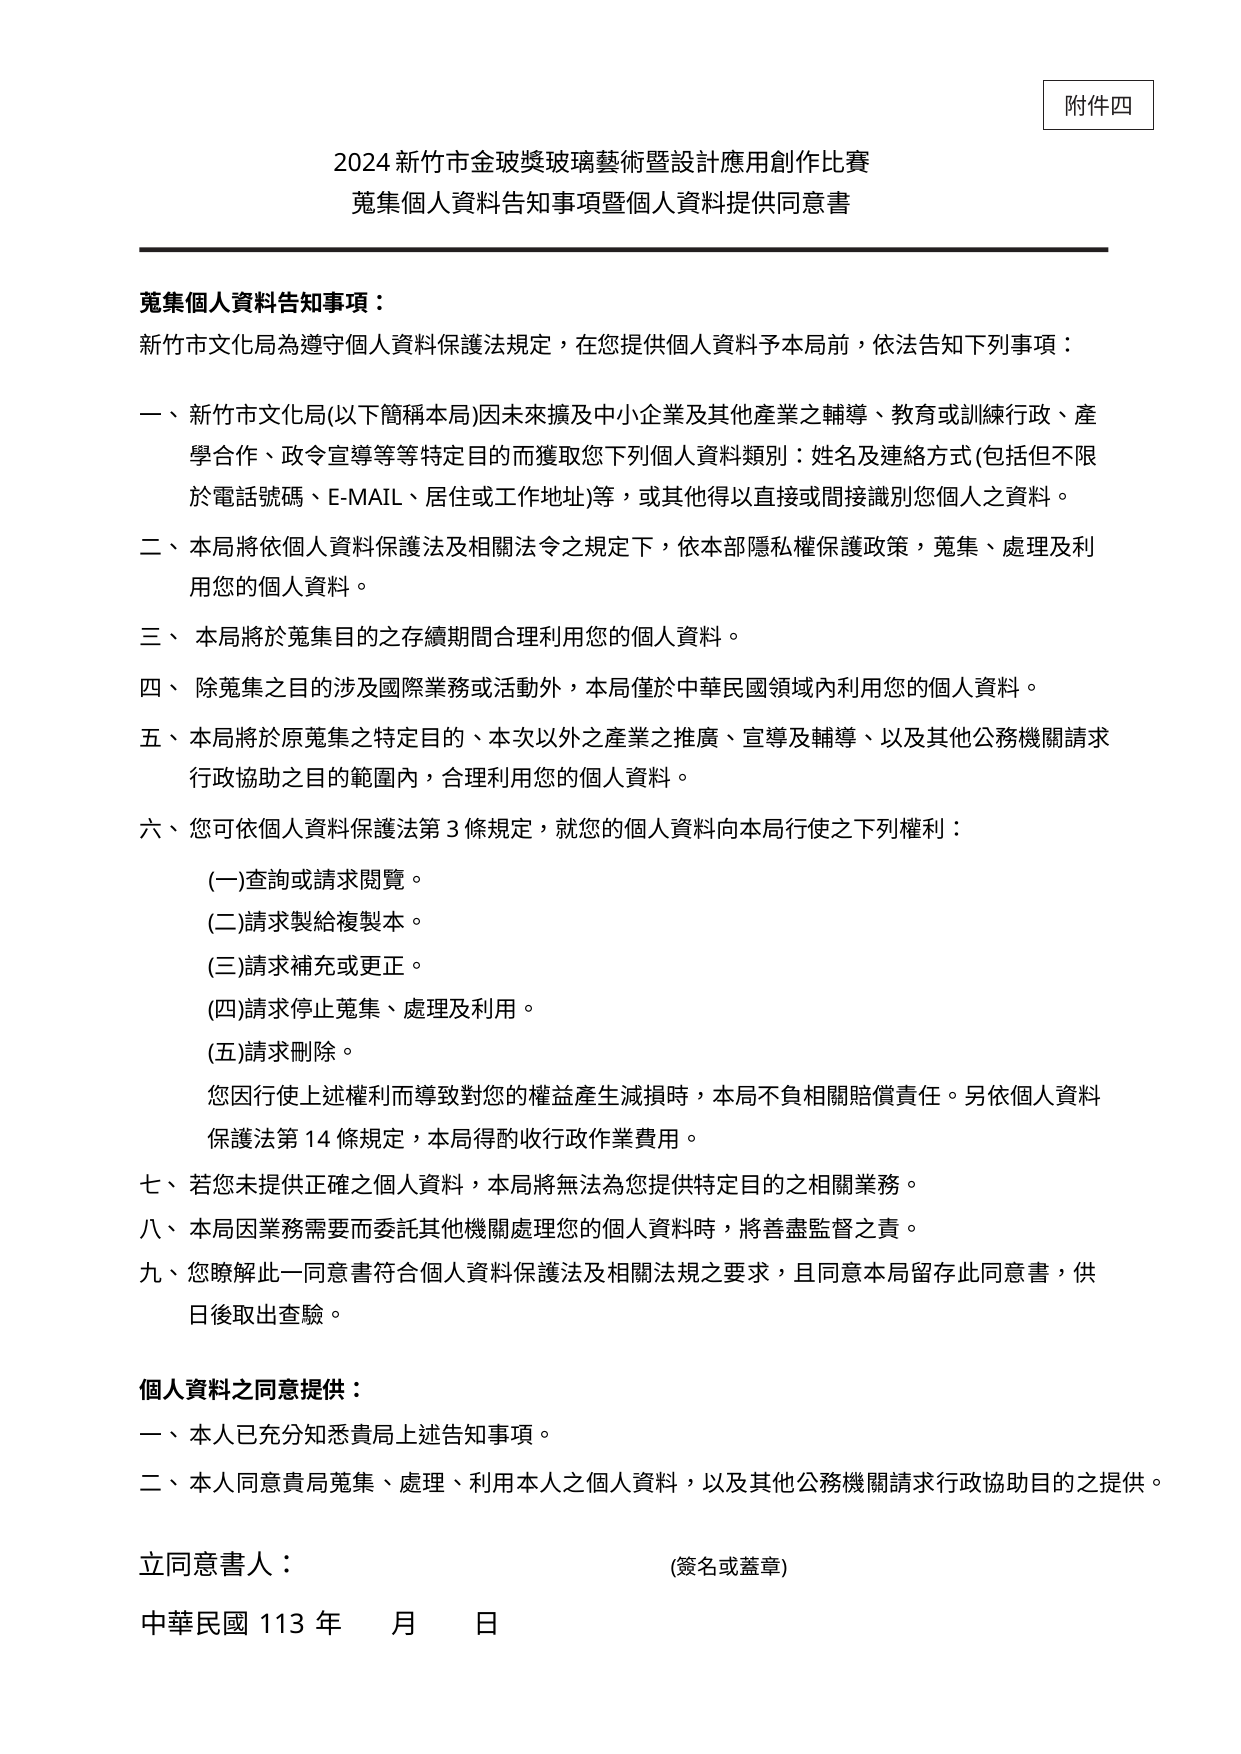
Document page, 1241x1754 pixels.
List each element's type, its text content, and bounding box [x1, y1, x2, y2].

list 本局因業務需要而委託其他機關處理您的個人資料時，將善盡監督之責。 [139, 1211, 941, 1244]
list 本人已充分知悉貴局上述告知事項。 [139, 1417, 1173, 1452]
list 您可依個人資料保護法第3條規定，就您的個人資料向本局行使之下列權利： [139, 811, 1098, 844]
text 新竹市文化局為遵守個人資料保護法規定，在您提供個人資料予本局前，依法告知下列事項： [139, 327, 1173, 360]
list 本局將於蒐集目的之存續期間合理利用您的個人資料。 [139, 619, 1098, 652]
list 若您未提供正確之個人資料，本局將無法為您提供特定目的之相關業務。 [139, 1167, 941, 1200]
list 本局將於原蒐集之特定目的、本次以外之產業之推廣、宣導及輔導、以及其他公務機關請求行政協助之目的範圍內，合理利用您的個人資料。 [139, 719, 1112, 793]
text (二)請求製給複製本。 (三)請求補充或更正。 (四)請求停止蒐集、處理及利用。(五)請求刪除。 [208, 904, 544, 1067]
text 附件四 [1064, 88, 1153, 121]
text 立同意書人： (簽名或蓋章) [138, 1543, 1173, 1582]
list 新竹市文化局(以下簡稱本局)因未來擴及中小企業及其他產業之輔導、教育或訓練行政、產學合作、政令宣導等等特定目的而獲取您下列個人資料類別：姓名及連絡方式(包括但不限於電話號碼、E-MAIL、居住或工作地址)等，或其他得以直接或間接識別您個人之資料。 [139, 397, 1098, 512]
subtitle 個人資料之同意提供： [139, 1372, 1173, 1405]
text 蒐集個人資料告知事項暨個人資料提供同意書 [329, 183, 872, 220]
list 本局將依個人資料保護法及相關法令之規定下，依本部隱私權保護政策，蒐集、處理及利用您的個人資料。 [139, 529, 1098, 602]
text 您因行使上述權利而導致對您的權益產生減損時，本局不負相關賠償責任。另依個人資料保護法第14 條規定，本局得酌收行政作業費用。 [208, 1078, 1112, 1154]
text 2024新竹市金玻獎玻璃藝術暨設計應用創作比賽 [329, 143, 872, 179]
text (一)查詢或請求閱覽。 [189, 862, 1098, 896]
list 您瞭解此一同意書符合個人資料保護法及相關法規之要求，且同意本局留存此同意書，供日後取出查驗。 [139, 1255, 1112, 1330]
subtitle 中華民國 113 年 月 日 [141, 1602, 1173, 1641]
list 本人同意貴局蒐集、處理、利用本人之個人資料，以及其他公務機關請求行政協助目的之提供。 [139, 1464, 1173, 1498]
subtitle 蒐集個人資料告知事項： [139, 285, 1173, 318]
list 除蒐集之目的涉及國際業務或活動外，本局僅於中華民國領域內利用您的個人資料。 [139, 669, 1098, 703]
